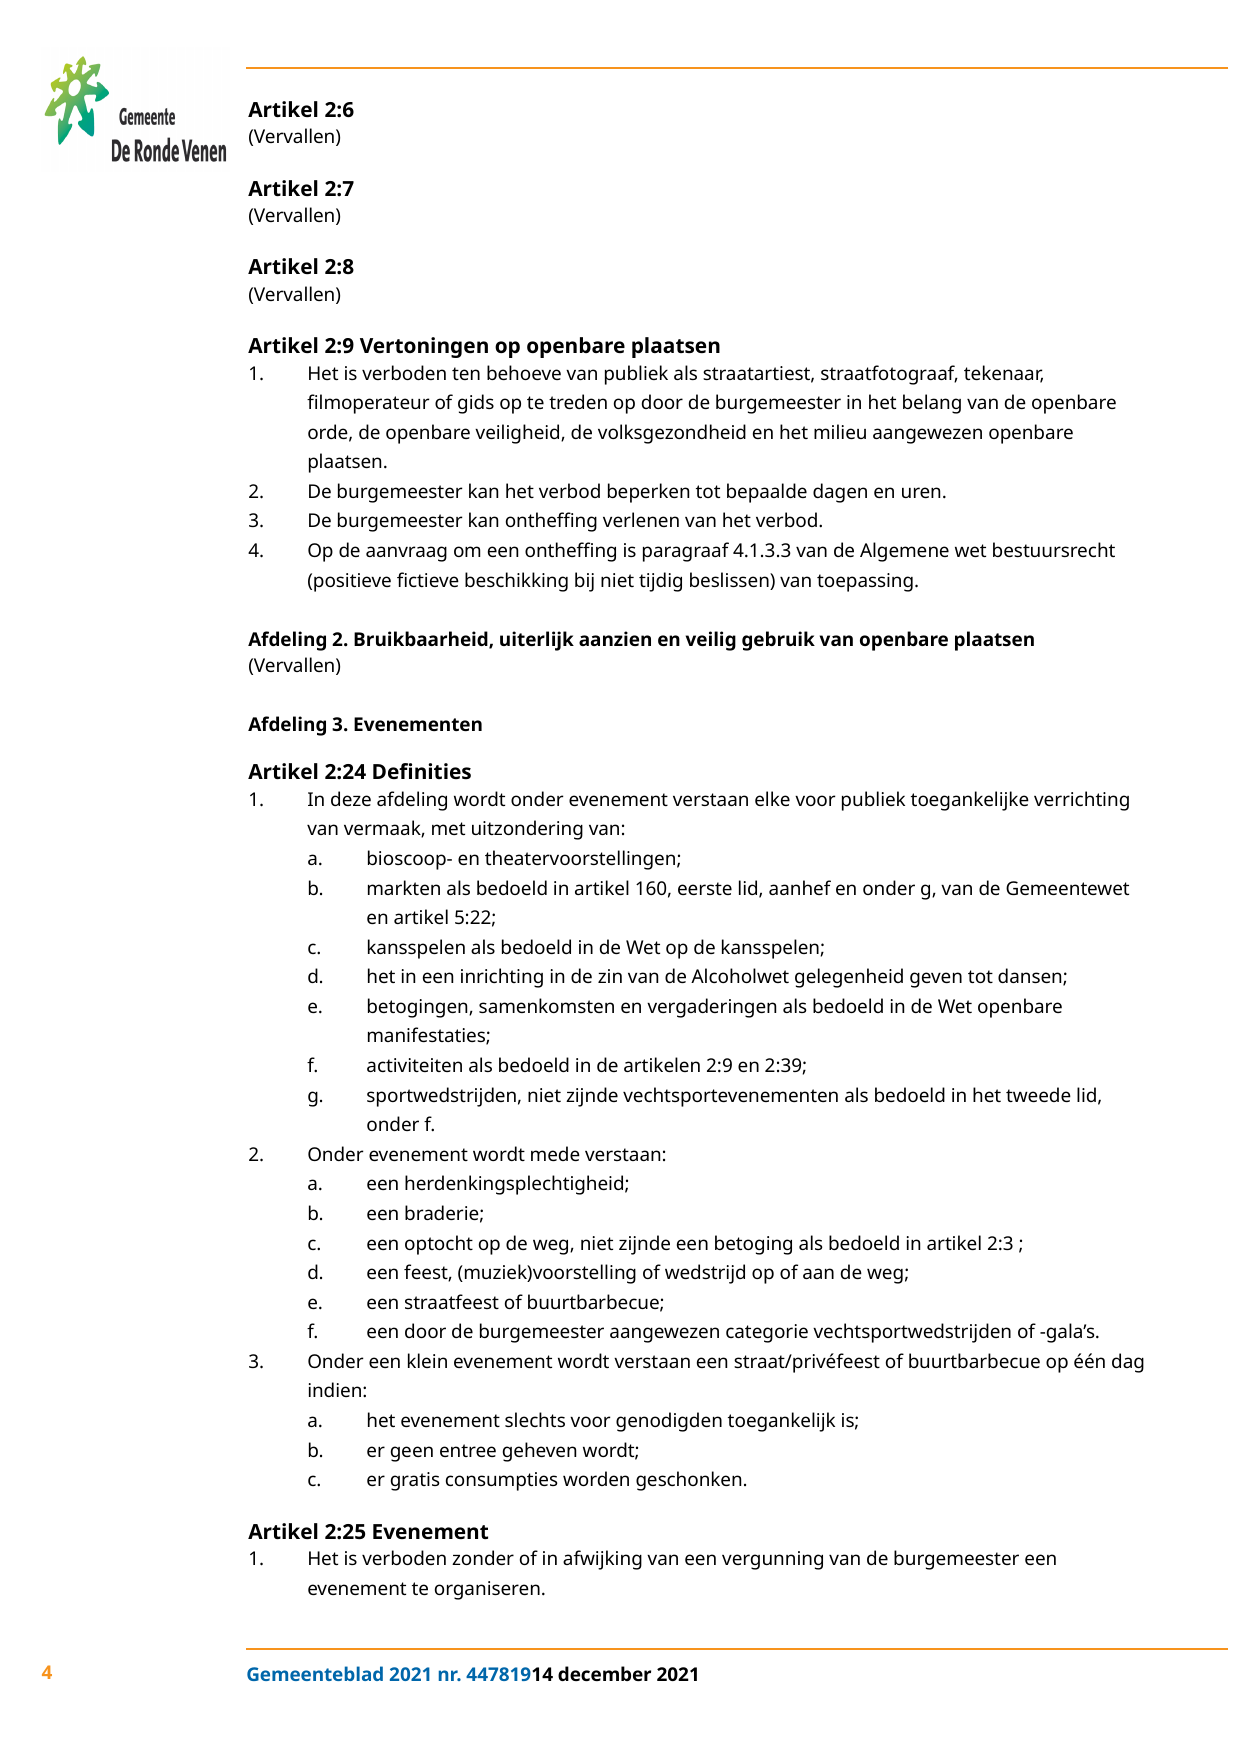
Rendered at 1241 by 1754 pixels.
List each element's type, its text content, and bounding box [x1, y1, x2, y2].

text Afdeling 3. Evenementen [248, 711, 1152, 737]
list kansspelen als bedoeld in de Wet op de kansspelen; [307, 934, 1152, 959]
list bioscoop- en theatervoorstellingen; [307, 845, 1152, 871]
text Artikel 2:9 Vertoningen op openbare plaatsen [248, 331, 1152, 360]
list het evenement slechts voor genodigden toegankelijk is; [307, 1407, 1152, 1433]
list Onder een klein evenement wordt verstaan een straat/privéfeest of buurtbarbecue op één dag indien: [248, 1348, 1152, 1403]
list een herdenkingsplechtigheid; [307, 1171, 1152, 1196]
list sportwedstrijden, niet zijnde vechtsportevenementen als bedoeld in het tweede lid, onder f. [307, 1082, 1152, 1137]
text Artikel 2:6 [248, 95, 1152, 123]
text (Vervallen) [248, 202, 1152, 228]
text Artikel 2:25 Evenement [248, 1517, 1152, 1545]
list een feest, (muziek)voorstelling of wedstrijd op of aan de weg; [307, 1259, 1152, 1285]
text (Vervallen) [248, 281, 1152, 307]
text (Vervallen) [248, 652, 1152, 677]
list De burgemeester kan het verbod beperken tot bepaalde dagen en uren. [248, 478, 1152, 504]
list er geen entree geheven wordt; [307, 1437, 1152, 1462]
list activiteiten als bedoeld in de artikelen 2:9 en 2:39; [307, 1052, 1152, 1078]
list het in een inrichting in de zin van de Alcoholwet gelegenheid geven tot dansen; [307, 963, 1152, 989]
list In deze afdeling wordt onder evenement verstaan elke voor publiek toegankelijke verrichting van vermaak, met uitzondering van: [248, 786, 1152, 841]
list er gratis consumpties worden geschonken. [307, 1466, 1152, 1492]
list een braderie; [307, 1200, 1152, 1226]
text Artikel 2:7 [248, 174, 1152, 202]
list Het is verboden ten behoeve van publiek als straatartiest, straatfotograaf, tekenaar, filmoperateur of gids op te treden op door de burgemeester in het belang van de openbare orde, de openbare veiligheid, de volksgezondheid en het milieu aangewezen openbare plaatsen. [248, 360, 1152, 474]
list een optocht op de weg, niet zijnde een betoging als bedoeld in artikel 2:3 ; [307, 1230, 1152, 1255]
list een door de burgemeester aangewezen categorie vechtsportwedstrijden of -gala’s. [307, 1318, 1152, 1344]
picture [41, 47, 231, 172]
list Op de aanvraag om een ontheffing is paragraaf 4.1.3.3 van de Algemene wet bestuursrecht (positieve fictieve beschikking bij niet tijdig beslissen) van toepassing. [248, 537, 1152, 593]
text Afdeling 2. Bruikbaarheid, uiterlijk aanzien en veilig gebruik van openbare plaatsen [248, 626, 1152, 652]
list De burgemeester kan ontheffing verlenen van het verbod. [248, 508, 1152, 533]
list Het is verboden zonder of in afwijking van een vergunning van de burgemeester een evenement te organiseren. [248, 1545, 1152, 1601]
list een straatfeest of buurtbarbecue; [307, 1289, 1152, 1314]
list Onder evenement wordt mede verstaan: [248, 1141, 1152, 1167]
text Artikel 2:24 Definities [248, 757, 1152, 786]
list betogingen, samenkomsten en vergaderingen als bedoeld in de Wet openbare manifestaties; [307, 993, 1152, 1048]
list markten als bedoeld in artikel 160, eerste lid, aanhef en onder g, van de Gemeentewet en artikel 5:22; [307, 875, 1152, 930]
text (Vervallen) [248, 123, 1152, 149]
text Artikel 2:8 [248, 252, 1152, 281]
